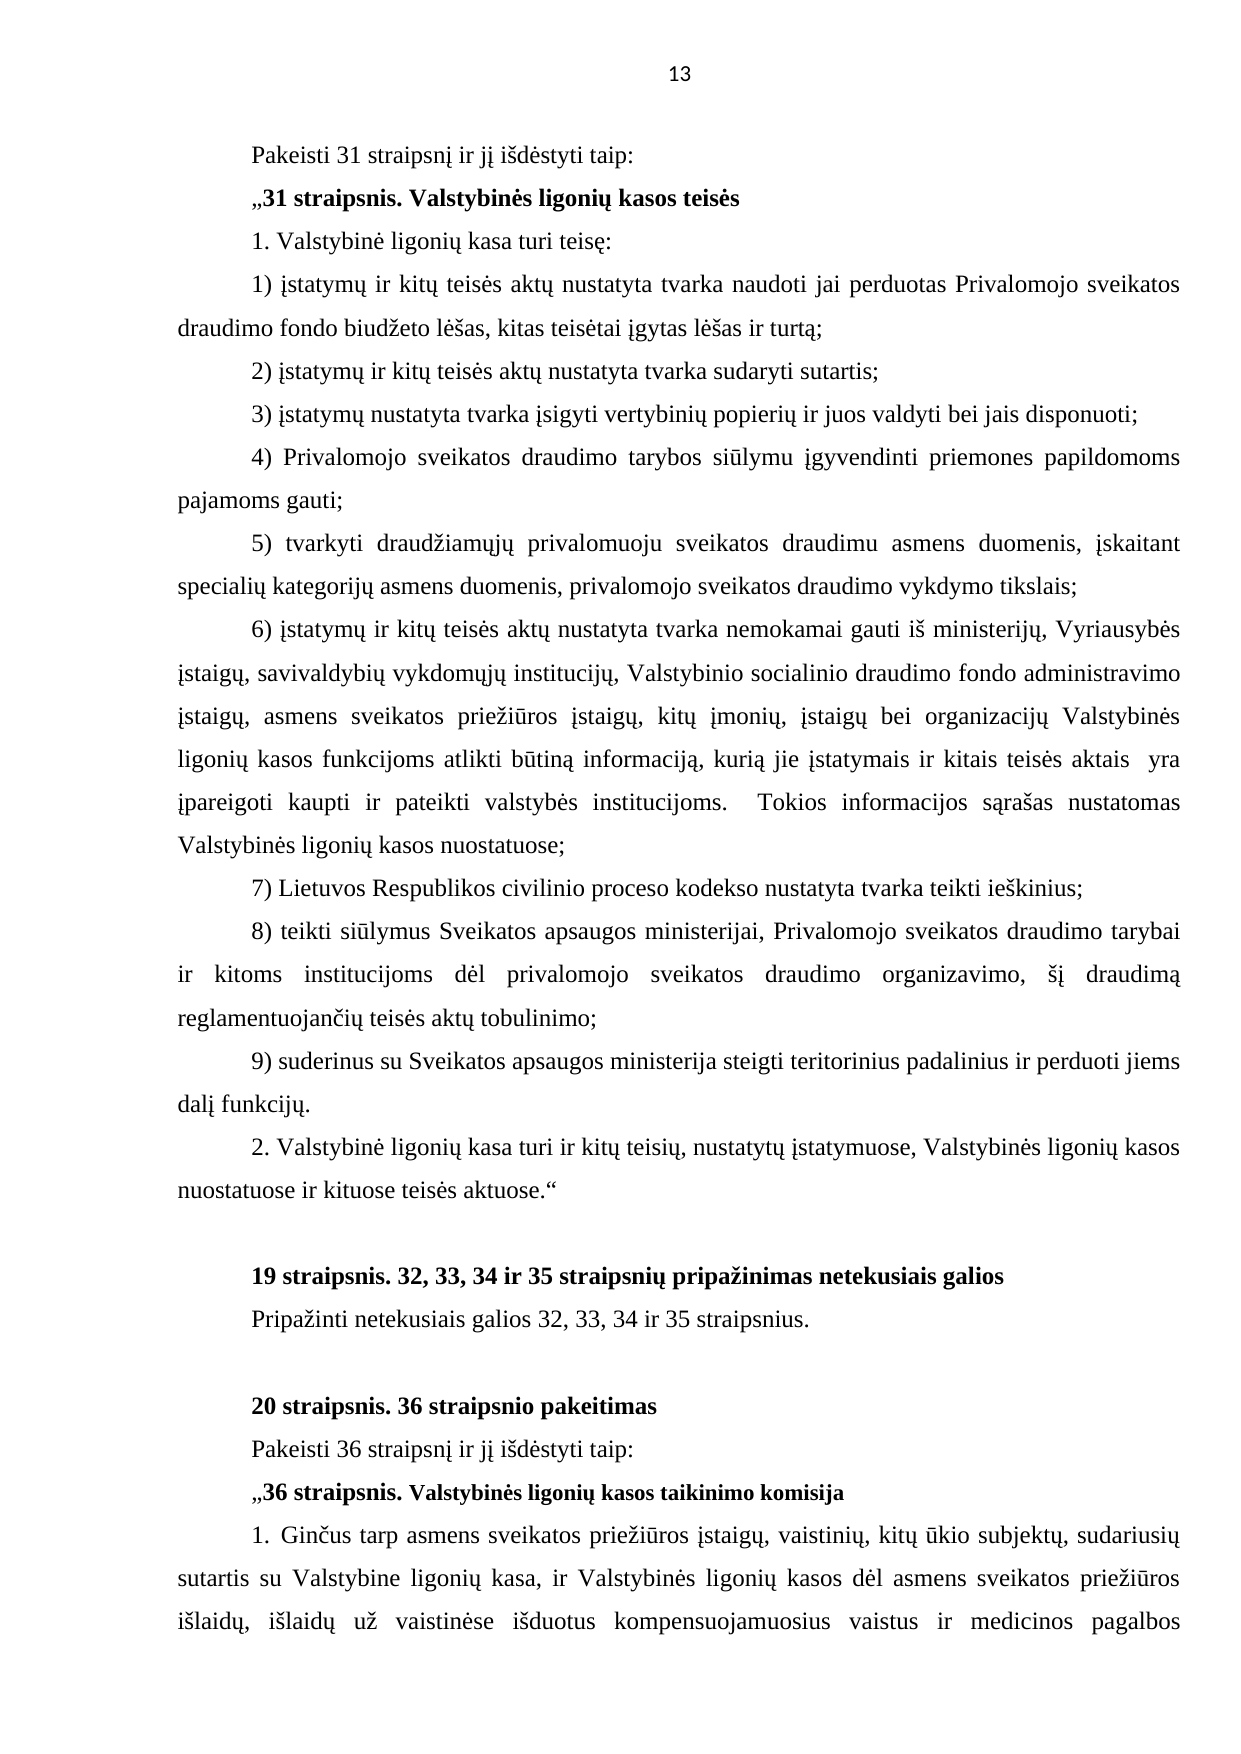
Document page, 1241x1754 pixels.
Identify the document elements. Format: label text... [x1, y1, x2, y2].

text 19 straipsnis. 32, 33, 34 ir 35 straipsnių pripažinimas netekusiais galios [177, 1261, 1181, 1290]
text 9) suderinus su Sveikatos apsaugos ministerija steigti teritorinius padalinius ir perduoti jiems dalį funkcijų. [177, 1046, 1181, 1118]
text „31 straipsnis. Valstybinės ligonių kasos teisės [177, 183, 1181, 212]
text 20 straipsnis. 36 straipsnio pakeitimas [177, 1391, 1181, 1419]
text 4) Privalomojo sveikatos draudimo tarybos siūlymu įgyvendinti priemones papildomoms pajamoms gauti; [177, 442, 1181, 514]
text 6) įstatymų ir kitų teisės aktų nustatyta tvarka nemokamai gauti iš ministerijų, Vyriausybės įstaigų, savivaldybių vykdomųjų institucijų, Valstybinio socialinio draudimo fondo administravimo įstaigų, asmens sveikatos priežiūros įstaigų, kitų įmonių, įstaigų bei organizacijų Valstybinės ligonių kasos funkcijoms atlikti būtiną informaciją, kurią jie įstatymais ir kitais teisės aktais yra įpareigoti kaupti ir pateikti valstybės institucijoms. Tokios informacijos sąrašas nustatomas Valstybinės ligonių kasos nuostatuose; [177, 614, 1181, 859]
text 3) įstatymų nustatyta tvarka įsigyti vertybinių popierių ir juos valdyti bei jais disponuoti; [177, 399, 1181, 428]
text 2) įstatymų ir kitų teisės aktų nustatyta tvarka sudaryti sutartis; [177, 356, 1181, 384]
text Pripažinti netekusiais galios 32, 33, 34 ir 35 straipsnius. [177, 1304, 1181, 1333]
text 1. Ginčus tarp asmens sveikatos priežiūros įstaigų, vaistinių, kitų ūkio subjektų, sudariusių sutartis su Valstybine ligonių kasa, ir Valstybinės ligonių kasos dėl asmens sveikatos priežiūros išlaidų, išlaidų už vaistinėse išduotus kompensuojamuosius vaistus ir medicinos pagalbos [177, 1520, 1181, 1635]
text 8) teikti siūlymus Sveikatos apsaugos ministerijai, Privalomojo sveikatos draudimo tarybai ir kitoms institucijoms dėl privalomojo sveikatos draudimo organizavimo, šį draudimą reglamentuojančių teisės aktų tobulinimo; [177, 916, 1181, 1031]
text „36 straipsnis. Valstybinės ligonių kasos taikinimo komisija [177, 1477, 1181, 1506]
text 2. Valstybinė ligonių kasa turi ir kitų teisių, nustatytų įstatymuose, Valstybinės ligonių kasos nuostatuose ir kituose teisės aktuose.“ [177, 1132, 1181, 1204]
text Pakeisti 31 straipsnį ir jį išdėstyti taip: [177, 140, 1181, 169]
text 1) įstatymų ir kitų teisės aktų nustatyta tvarka naudoti jai perduotas Privalomojo sveikatos draudimo fondo biudžeto lėšas, kitas teisėtai įgytas lėšas ir turtą; [177, 269, 1181, 341]
text 7) Lietuvos Respublikos civilinio proceso kodekso nustatyta tvarka teikti ieškinius; [177, 873, 1181, 902]
text 1. Valstybinė ligonių kasa turi teisę: [177, 226, 1181, 255]
text Pakeisti 36 straipsnį ir jį išdėstyti taip: [177, 1434, 1181, 1463]
text 5) tvarkyti draudžiamųjų privalomuoju sveikatos draudimu asmens duomenis, įskaitant specialių kategorijų asmens duomenis, privalomojo sveikatos draudimo vykdymo tikslais; [177, 528, 1181, 600]
